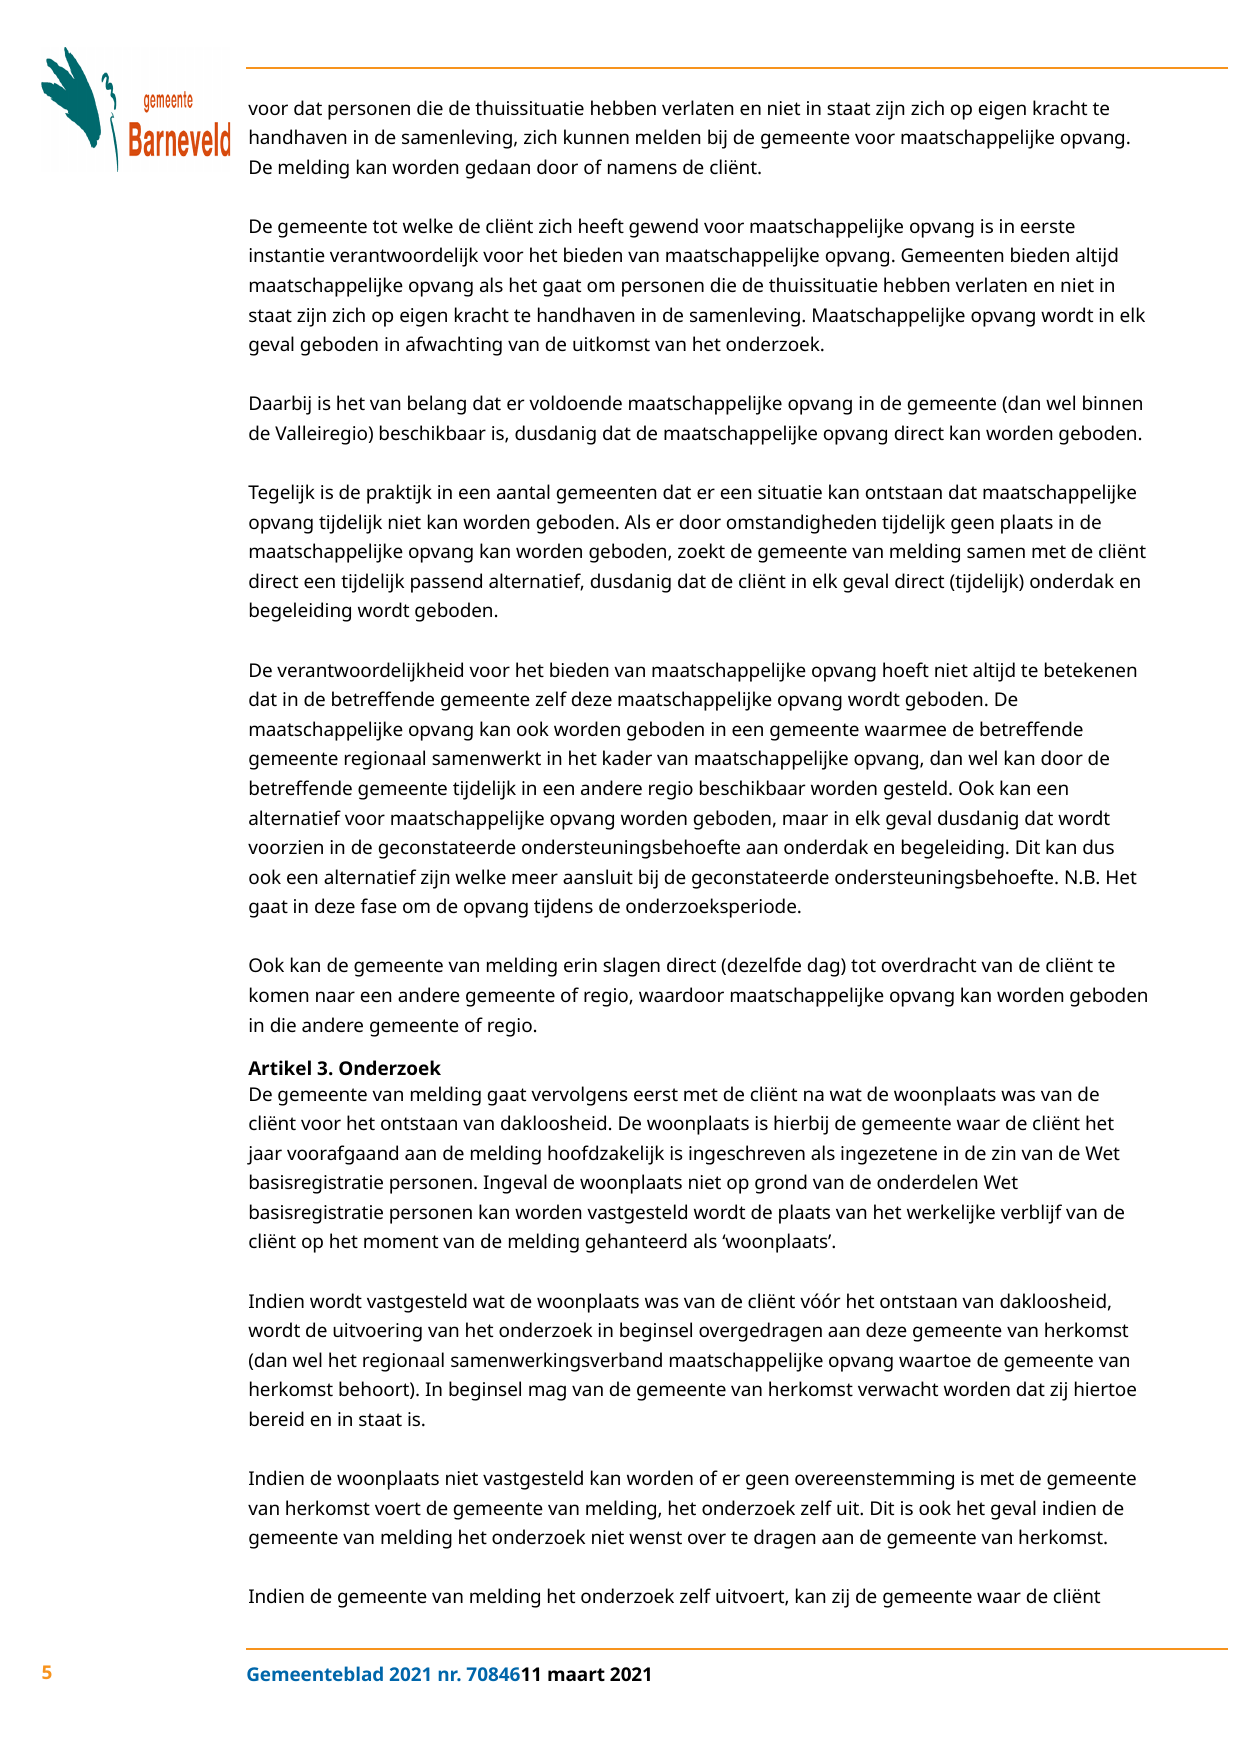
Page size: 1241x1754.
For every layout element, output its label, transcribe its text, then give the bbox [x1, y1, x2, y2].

text Daarbij is het van belang dat er voldoende maatschappelijke opvang in de gemeente (dan wel binnen de Valleiregio) beschikbaar is, dusdanig dat de maatschappelijke opvang direct kan worden geboden. [248, 391, 1152, 446]
text Artikel 3. Onderzoek [248, 1055, 1152, 1081]
text De gemeente van melding gaat vervolgens eerst met de cliënt na wat de woonplaats was van de cliënt voor het ontstaan van dakloosheid. De woonplaats is hierbij de gemeente waar de cliënt het jaar voorafgaand aan de melding hoofdzakelijk is ingeschreven als ingezetene in de zin van de Wet basisregistratie personen. Ingeval de woonplaats niet op grond van de onderdelen Wet basisregistratie personen kan worden vastgesteld wordt de plaats van het werkelijke verblijf van de cliënt op het moment van de melding gehanteerd als ‘woonplaats’. [248, 1081, 1152, 1254]
text De gemeente tot welke de cliënt zich heeft gewend voor maatschappelijke opvang is in eerste instantie verantwoordelijk voor het bieden van maatschappelijke opvang. Gemeenten bieden altijd maatschappelijke opvang als het gaat om personen die de thuissituatie hebben verlaten en niet in staat zijn zich op eigen kracht te handhaven in de samenleving. Maatschappelijke opvang wordt in elk geval geboden in afwachting van de uitkomst van het onderzoek. [248, 213, 1152, 357]
text De verantwoordelijkheid voor het bieden van maatschappelijke opvang hoeft niet altijd te betekenen dat in de betreffende gemeente zelf deze maatschappelijke opvang wordt geboden. De maatschappelijke opvang kan ook worden geboden in een gemeente waarmee de betreffende gemeente regionaal samenwerkt in het kader van maatschappelijke opvang, dan wel kan door de betreffende gemeente tijdelijk in een andere regio beschikbaar worden gesteld. Ook kan een alternatief voor maatschappelijke opvang worden geboden, maar in elk geval dusdanig dat wordt voorzien in de geconstateerde ondersteuningsbehoefte aan onderdak en begeleiding. Dit kan dus ook een alternatief zijn welke meer aansluit bij de geconstateerde ondersteuningsbehoefte. N.B. Het gaat in deze fase om de opvang tijdens de onderzoeksperiode. [248, 657, 1152, 919]
text Indien wordt vastgesteld wat de woonplaats was van de cliënt vóór het ontstaan van dakloosheid, wordt de uitvoering van het onderzoek in beginsel overgedragen aan deze gemeente van herkomst (dan wel het regionaal samenwerkingsverband maatschappelijke opvang waartoe de gemeente van herkomst behoort). In beginsel mag van de gemeente van herkomst verwacht worden dat zij hiertoe bereid en in staat is. [248, 1288, 1152, 1432]
text Indien de gemeente van melding het onderzoek zelf uitvoert, kan zij de gemeente waar de cliënt [248, 1584, 1152, 1609]
text Tegelijk is de praktijk in een aantal gemeenten dat er een situatie kan ontstaan dat maatschappelijke opvang tijdelijk niet kan worden geboden. Als er door omstandigheden tijdelijk geen plaats in de maatschappelijke opvang kan worden geboden, zoekt de gemeente van melding samen met de cliënt direct een tijdelijk passend alternatief, dusdanig dat de cliënt in elk geval direct (tijdelijk) onderdak en begeleiding wordt geboden. [248, 479, 1152, 623]
picture [41, 47, 231, 172]
text Indien de woonplaats niet vastgesteld kan worden of er geen overeenstemming is met de gemeente van herkomst voert de gemeente van melding, het onderzoek zelf uit. Dit is ook het geval indien de gemeente van melding het onderzoek niet wenst over te dragen aan de gemeente van herkomst. [248, 1465, 1152, 1550]
text voor dat personen die de thuissituatie hebben verlaten en niet in staat zijn zich op eigen kracht te handhaven in de samenleving, zich kunnen melden bij de gemeente voor maatschappelijke opvang. De melding kan worden gedaan door of namens de cliënt. [248, 95, 1152, 180]
text Ook kan de gemeente van melding erin slagen direct (dezelfde dag) tot overdracht van de cliënt te komen naar een andere gemeente of regio, waardoor maatschappelijke opvang kan worden geboden in die andere gemeente of regio. [248, 953, 1152, 1038]
